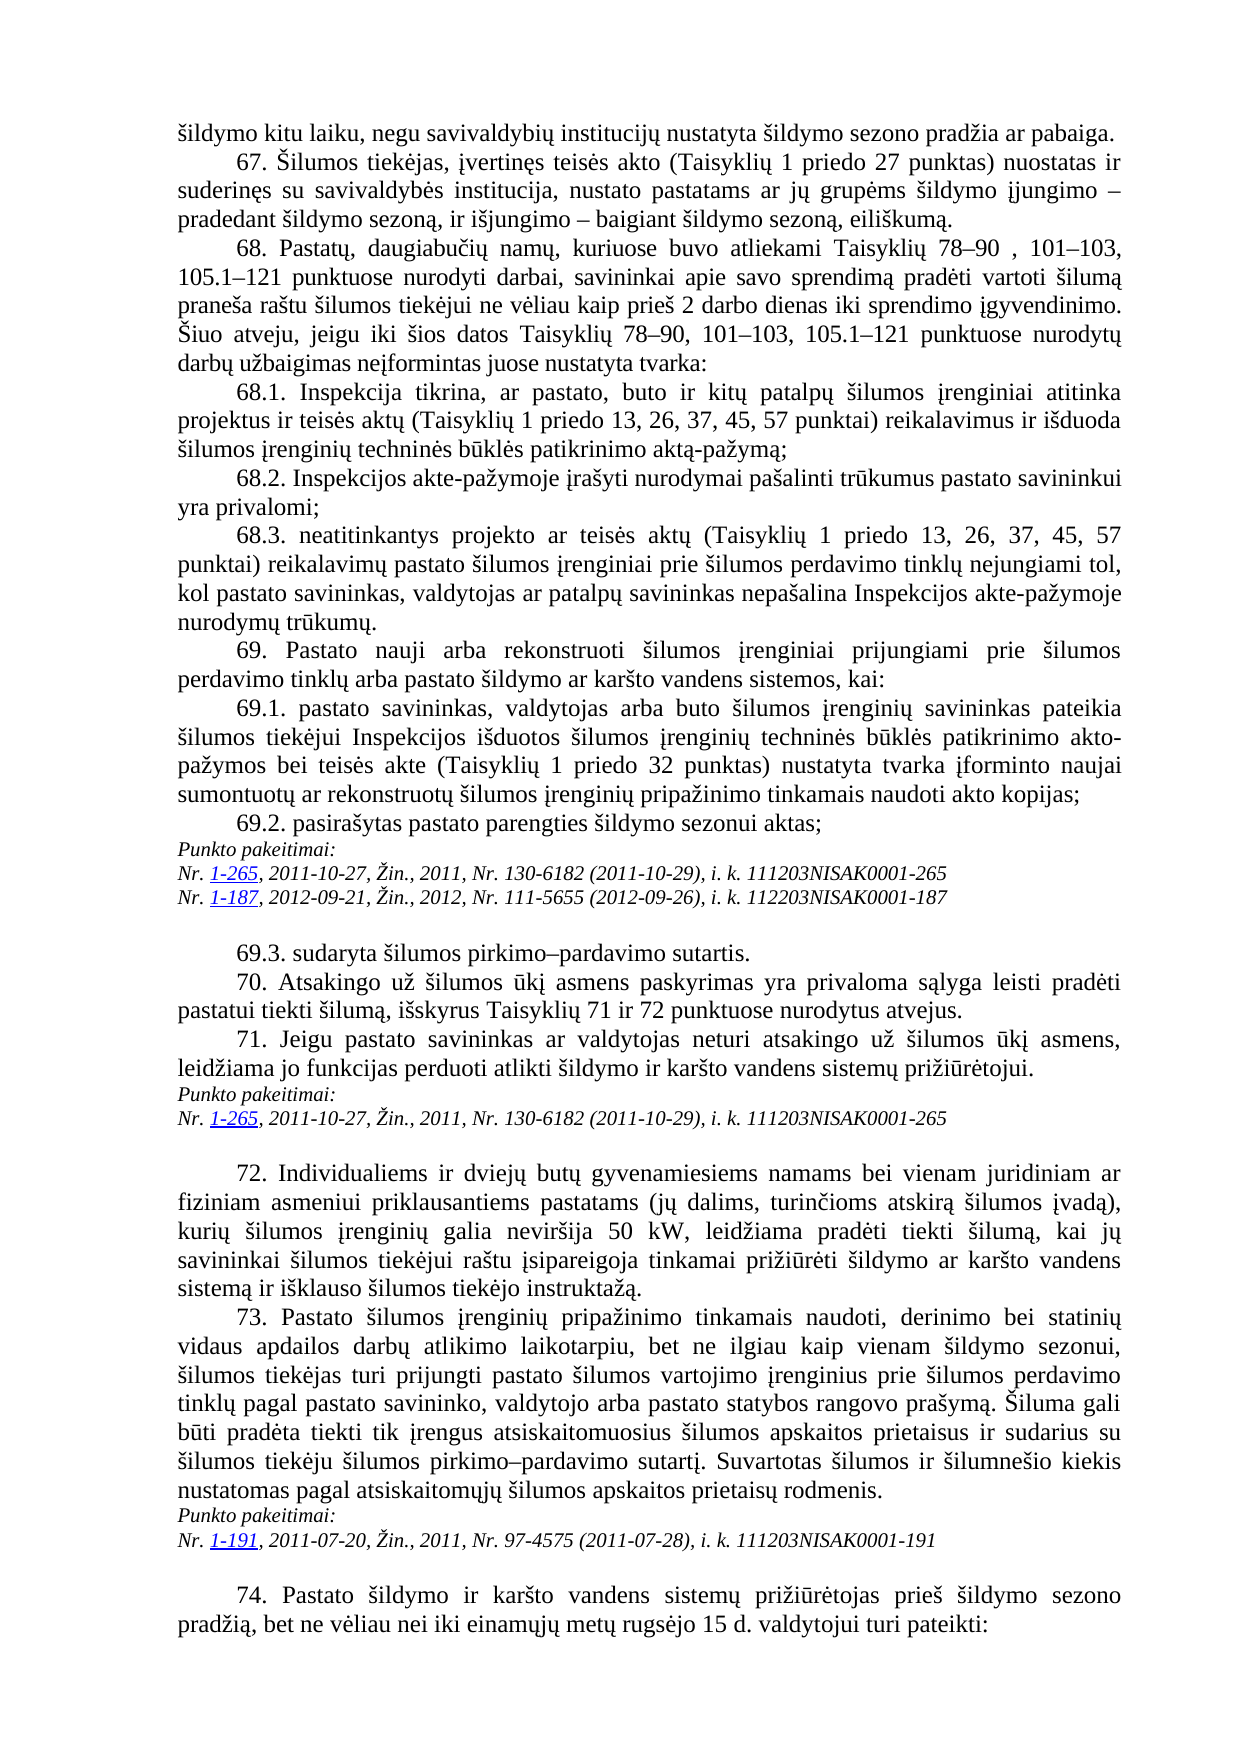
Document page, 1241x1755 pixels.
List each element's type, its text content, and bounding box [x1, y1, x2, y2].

text 69.3. sudaryta šilumos pirkimo–pardavimo sutartis. [177, 938, 1122, 967]
text 73. Pastato šilumos įrenginių pripažinimo tinkamais naudoti, derinimo bei statinių vidaus apdailos darbų atlikimo laikotarpiu, bet ne ilgiau kaip vienam šildymo sezonui, šilumos tiekėjas turi prijungti pastato šilumos vartojimo įrenginius prie šilumos perdavimo tinklų pagal pastato savininko, valdytojo arba pastato statybos rangovo prašymą. Šiluma gali būti pradėta tiekti tik įrengus atsiskaitomuosius šilumos apskaitos prietaisus ir sudarius su šilumos tiekėju šilumos pirkimo–pardavimo sutartį. Suvartotas šilumos ir šilumnešio kiekis nustatomas pagal atsiskaitomųjų šilumos apskaitos prietaisų rodmenis. [177, 1302, 1122, 1503]
text Nr. 1-187, 2012-09-21, Žin., 2012, Nr. 111-5655 (2012-09-26), i. k. 112203NISAK0001-187 [177, 885, 1122, 909]
text Punkto pakeitimai: [177, 1503, 1122, 1527]
text Nr. 1-191, 2011-07-20, Žin., 2011, Nr. 97-4575 (2011-07-28), i. k. 111203NISAK0001-191 [177, 1527, 1122, 1552]
text 68. Pastatų, daugiabučių namų, kuriuose buvo atliekami Taisyklių 78–90 , 101–103, 105.1–121 punktuose nurodyti darbai, savininkai apie savo sprendimą pradėti vartoti šilumą praneša raštu šilumos tiekėjui ne vėliau kaip prieš 2 darbo dienas iki sprendimo įgyvendinimo. Šiuo atveju, jeigu iki šios datos Taisyklių 78–90, 101–103, 105.1–121 punktuose nurodytų darbų užbaigimas neįformintas juose nustatyta tvarka: [177, 233, 1122, 377]
text 72. Individualiems ir dviejų butų gyvenamiesiems namams bei vienam juridiniam ar fiziniam asmeniui priklausantiems pastatams (jų dalims, turinčioms atskirą šilumos įvadą), kurių šilumos įrenginių galia neviršija 50 kW, leidžiama pradėti tiekti šilumą, kai jų savininkai šilumos tiekėjui raštu įsipareigoja tinkamai prižiūrėti šildymo ar karšto vandens sistemą ir išklauso šilumos tiekėjo instruktažą. [177, 1158, 1122, 1302]
text 69.2. pasirašytas pastato parengties šildymo sezonui aktas; [177, 808, 1122, 837]
text 69.1. pastato savininkas, valdytojas arba buto šilumos įrenginių savininkas pateikia šilumos tiekėjui Inspekcijos išduotos šilumos įrenginių techninės būklės patikrinimo akto-pažymos bei teisės akte (Taisyklių 1 priedo 32 punktas) nustatyta tvarka įforminto naujai sumontuotų ar rekonstruotų šilumos įrenginių pripažinimo tinkamais naudoti akto kopijas; [177, 693, 1122, 808]
text Nr. 1-265, 2011-10-27, Žin., 2011, Nr. 130-6182 (2011-10-29), i. k. 111203NISAK0001-265 [177, 1106, 1122, 1130]
text 68.1. Inspekcija tikrina, ar pastato, buto ir kitų patalpų šilumos įrenginiai atitinka projektus ir teisės aktų (Taisyklių 1 priedo 13, 26, 37, 45, 57 punktai) reikalavimus ir išduoda šilumos įrenginių techninės būklės patikrinimo aktą-pažymą; [177, 377, 1122, 463]
text 74. Pastato šildymo ir karšto vandens sistemų prižiūrėtojas prieš šildymo sezono pradžią, bet ne vėliau nei iki einamųjų metų rugsėjo 15 d. valdytojui turi pateikti: [177, 1580, 1122, 1638]
text 68.3. neatitinkantys projekto ar teisės aktų (Taisyklių 1 priedo 13, 26, 37, 45, 57 punktai) reikalavimų pastato šilumos įrenginiai prie šilumos perdavimo tinklų nejungiami tol, kol pastato savininkas, valdytojas ar patalpų savininkas nepašalina Inspekcijos akte-pažymoje nurodymų trūkumų. [177, 521, 1122, 636]
text 70. Atsakingo už šilumos ūkį asmens paskyrimas yra privaloma sąlyga leisti pradėti pastatui tiekti šilumą, išskyrus Taisyklių 71 ir 72 punktuose nurodytus atvejus. [177, 967, 1122, 1024]
text Punkto pakeitimai: [177, 1082, 1122, 1106]
text 69. Pastato nauji arba rekonstruoti šilumos įrenginiai prijungiami prie šilumos perdavimo tinklų arba pastato šildymo ar karšto vandens sistemos, kai: [177, 636, 1122, 693]
text 67. Šilumos tiekėjas, įvertinęs teisės akto (Taisyklių 1 priedo 27 punktas) nuostatas ir suderinęs su savivaldybės institucija, nustato pastatams ar jų grupėms šildymo įjungimo – pradedant šildymo sezoną, ir išjungimo – baigiant šildymo sezoną, eiliškumą. [177, 147, 1122, 233]
text 68.2. Inspekcijos akte-pažymoje įrašyti nurodymai pašalinti trūkumus pastato savininkui yra privalomi; [177, 463, 1122, 521]
text Nr. 1-265, 2011-10-27, Žin., 2011, Nr. 130-6182 (2011-10-29), i. k. 111203NISAK0001-265 [177, 861, 1122, 885]
text 71. Jeigu pastato savininkas ar valdytojas neturi atsakingo už šilumos ūkį asmens, leidžiama jo funkcijas perduoti atlikti šildymo ir karšto vandens sistemų prižiūrėtojui. [177, 1024, 1122, 1082]
text šildymo kitu laiku, negu savivaldybių institucijų nustatyta šildymo sezono pradžia ar pabaiga. [177, 118, 1122, 147]
text Punkto pakeitimai: [177, 837, 1122, 861]
